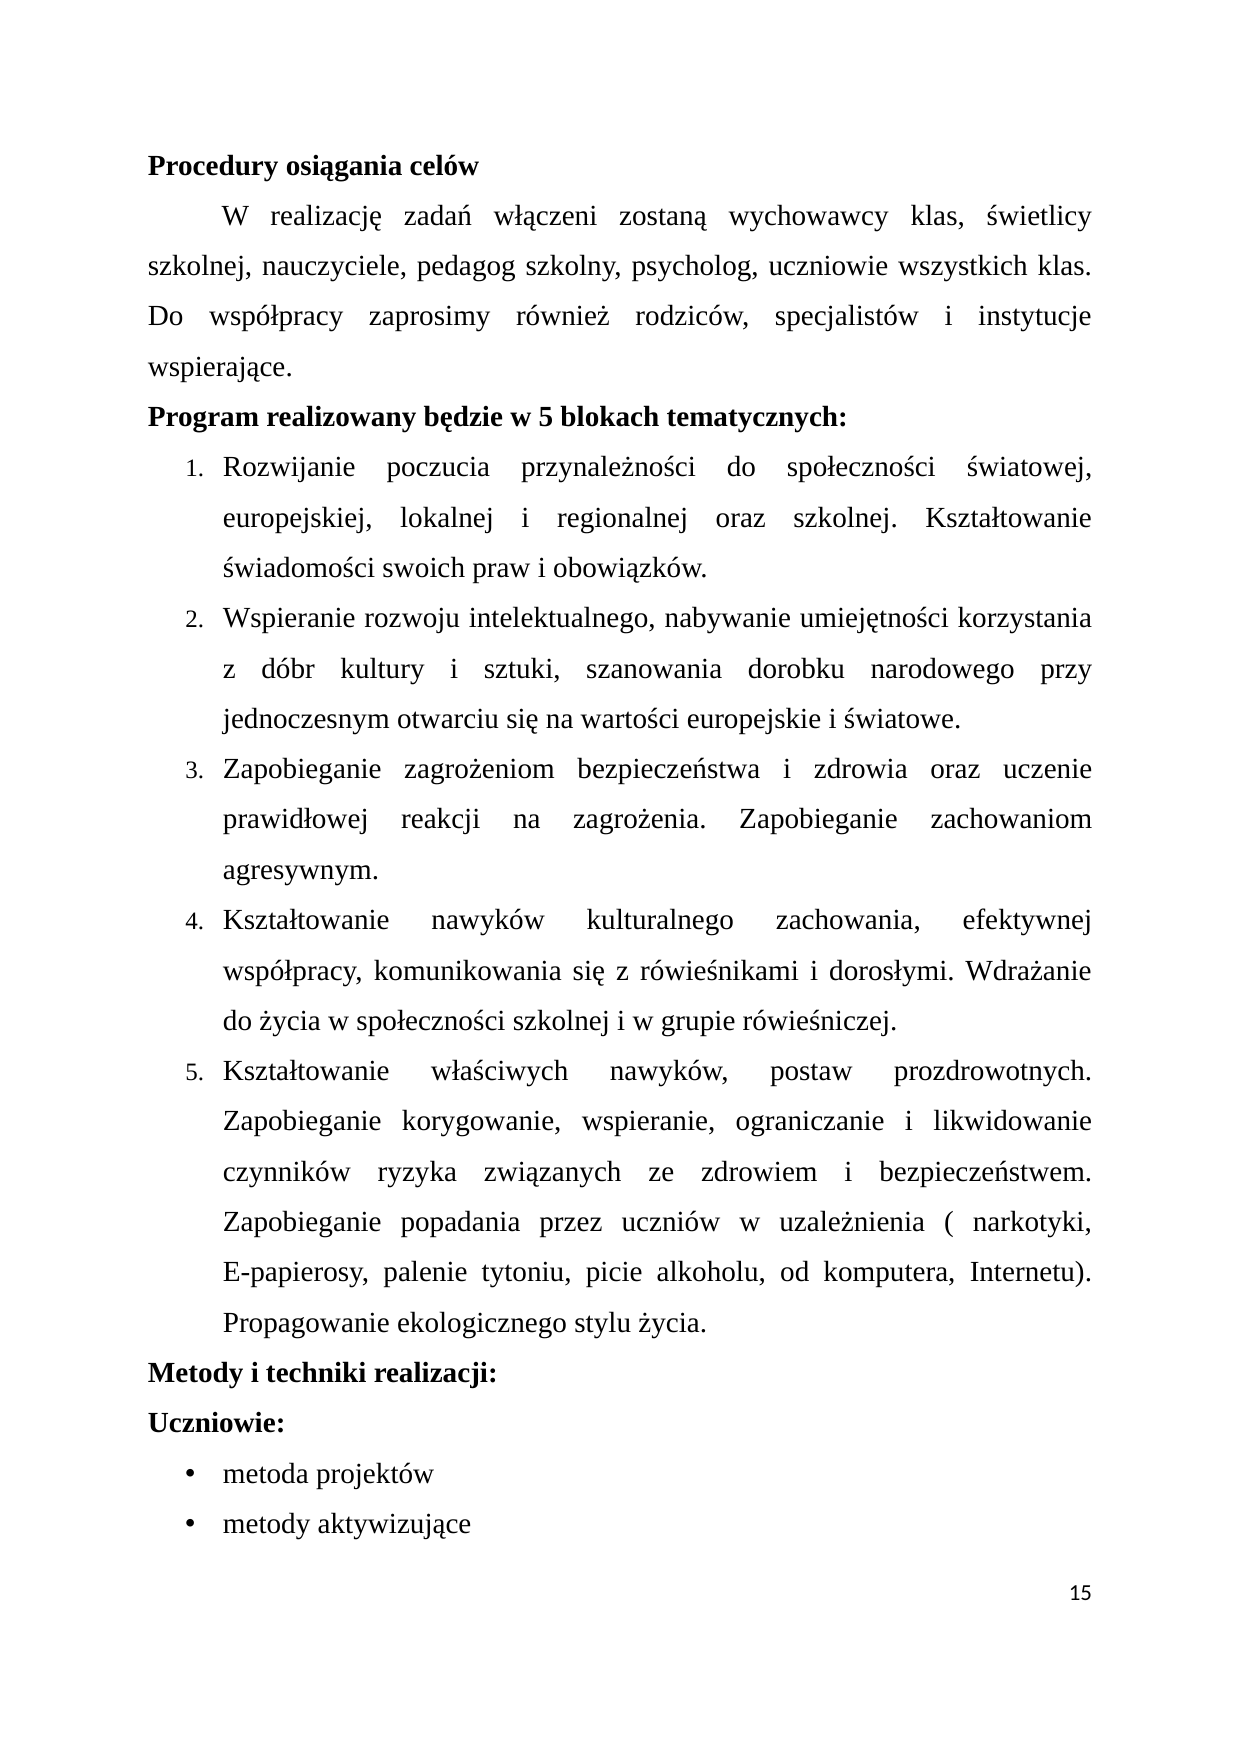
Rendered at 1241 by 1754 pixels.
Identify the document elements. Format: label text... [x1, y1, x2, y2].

text Program realizowany będzie w 5 blokach tematycznych: [148, 399, 1093, 433]
list metody aktywizujące [185, 1506, 1093, 1540]
list Wspieranie rozwoju intelektualnego, nabywanie umiejętności korzystania z dóbr kultury i sztuki, szanowania dorobku narodowego przy jednoczesnym otwarciu się na wartości europejskie i światowe. [185, 600, 1093, 734]
text Metody i techniki realizacji: [148, 1355, 1093, 1389]
list Zapobieganie zagrożeniom bezpieczeństwa i zdrowia oraz uczenie prawidłowej reakcji na zagrożenia. Zapobieganie zachowaniom agresywnym. [185, 751, 1093, 886]
list Kształtowanie nawyków kulturalnego zachowania, efektywnej współpracy, komunikowania się z rówieśnikami i dorosłymi. Wdrażanie do życia w społeczności szkolnej i w grupie rówieśniczej. [185, 902, 1093, 1036]
list Kształtowanie właściwych nawyków, postaw prozdrowotnych. Zapobieganie korygowanie, wspieranie, ograniczanie i likwidowanie czynników ryzyka związanych ze zdrowiem i bezpieczeństwem. Zapobieganie popadania przez uczniów w uzależnienia ( narkotyki, E-papierosy, palenie tytoniu, picie alkoholu, od komputera, Internetu). Propagowanie ekologicznego stylu życia. [185, 1053, 1093, 1338]
text Uczniowie: [148, 1405, 1093, 1439]
list Rozwijanie poczucia przynależności do społeczności światowej, europejskiej, lokalnej i regionalnej oraz szkolnej. Kształtowanie świadomości swoich praw i obowiązków. [185, 449, 1093, 584]
text W realizację zadań włączeni zostaną wychowawcy klas, świetlicy szkolnej, nauczyciele, pedagog szkolny, psycholog, uczniowie wszystkich klas. Do współpracy zaprosimy również rodziców, specjalistów i instytucje wspierające. [148, 198, 1093, 382]
list metoda projektów [185, 1456, 1093, 1489]
text Procedury osiągania celów [148, 148, 1093, 181]
